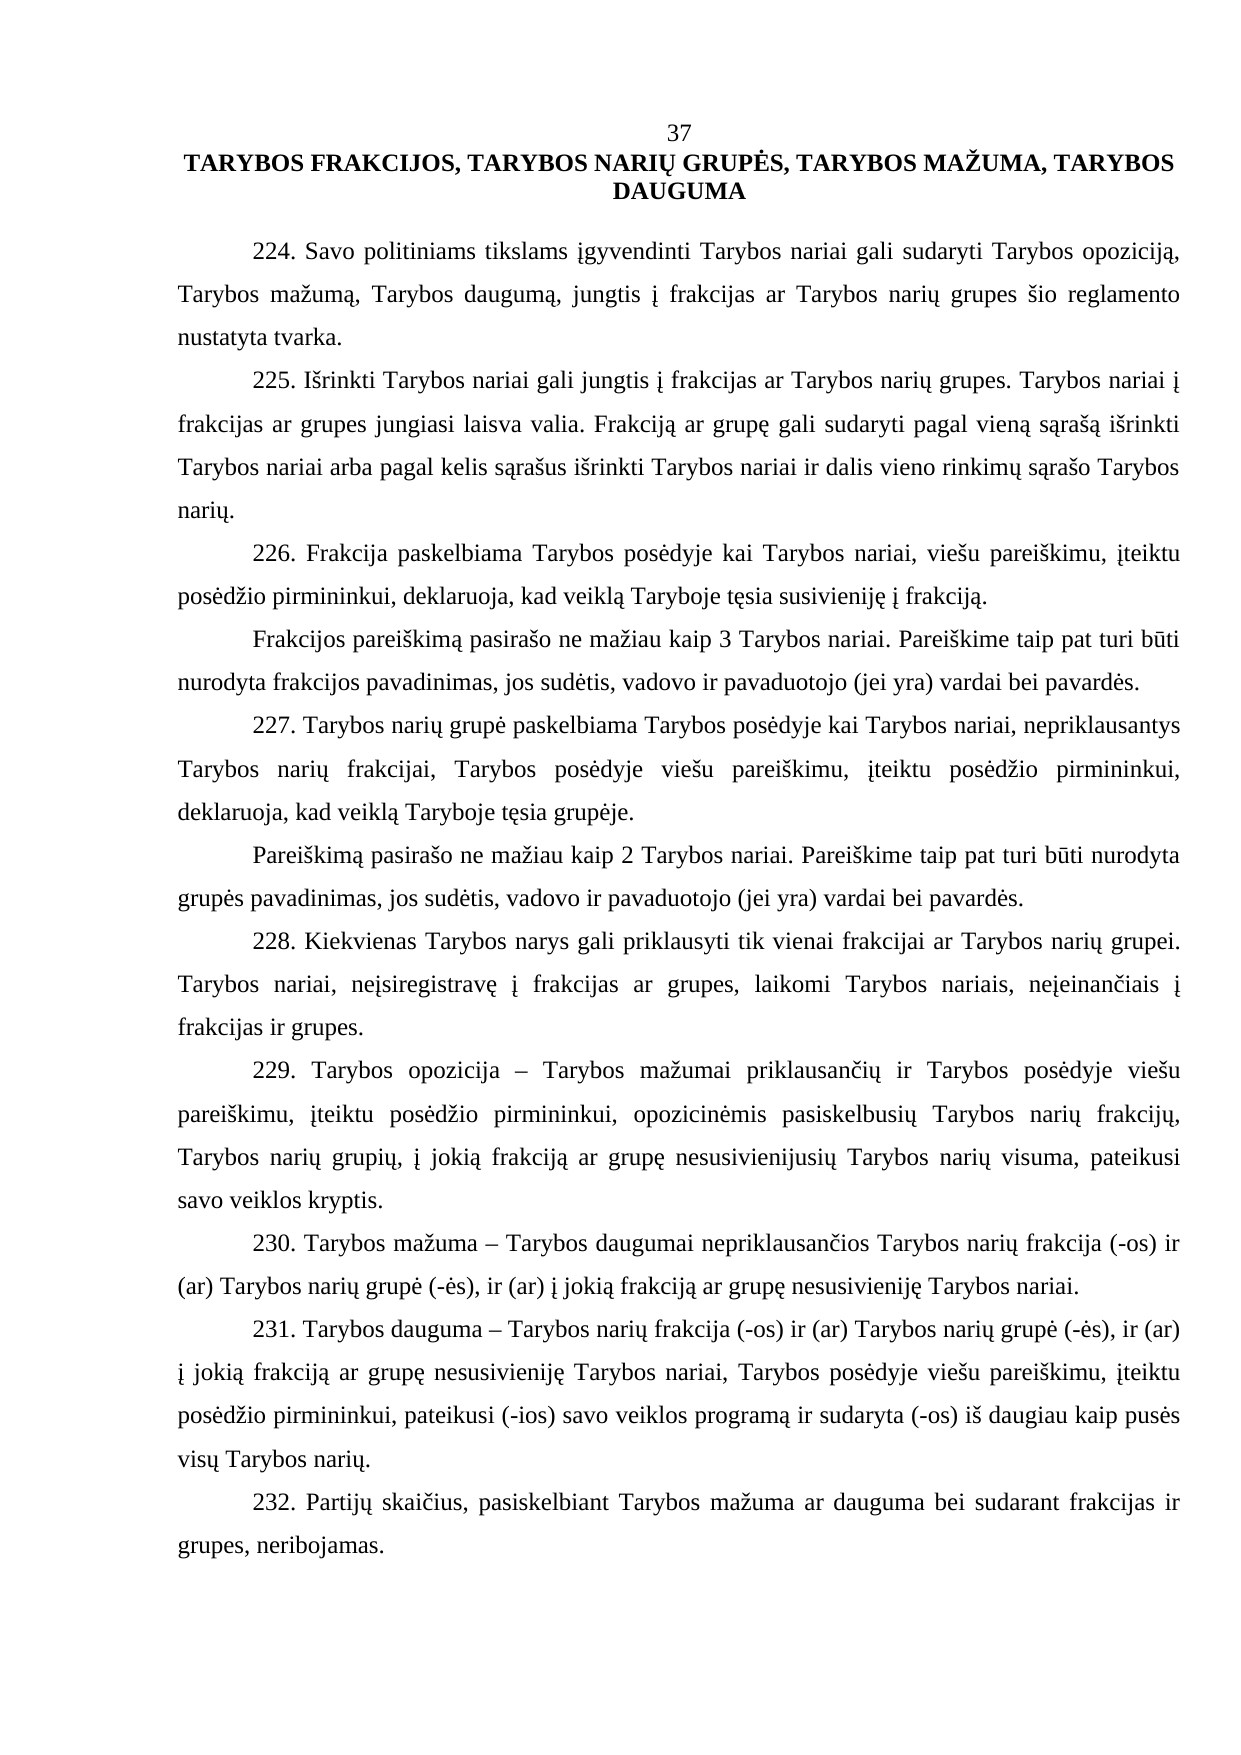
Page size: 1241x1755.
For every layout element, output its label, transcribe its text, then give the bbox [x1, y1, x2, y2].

text TARYBOS FRAKCIJOS, TARYBOS NARIŲ GRUPĖS, TARYBOS MAŽUMA, TARYBOS DAUGUMA [177, 148, 1181, 205]
text 229. Tarybos opozicija – Tarybos mažumai priklausančių ir Tarybos posėdyje viešu pareiškimu, įteiktu posėdžio pirmininkui, opozicinėmis pasiskelbusių Tarybos narių frakcijų, Tarybos narių grupių, į jokią frakciją ar grupę nesusivienijusių Tarybos narių visuma, pateikusi savo veiklos kryptis. [177, 1056, 1181, 1214]
text 226. Frakcija paskelbiama Tarybos posėdyje kai Tarybos nariai, viešu pareiškimu, įteiktu posėdžio pirmininkui, deklaruoja, kad veiklą Taryboje tęsia susivieniję į frakciją. [177, 538, 1181, 610]
text 225. Išrinkti Tarybos nariai gali jungtis į frakcijas ar Tarybos narių grupes. Tarybos nariai į frakcijas ar grupes jungiasi laisva valia. Frakciją ar grupę gali sudaryti pagal vieną sąrašą išrinkti Tarybos nariai arba pagal kelis sąrašus išrinkti Tarybos nariai ir dalis vieno rinkimų sąrašo Tarybos narių. [177, 366, 1181, 524]
text Pareiškimą pasirašo ne mažiau kaip 2 Tarybos nariai. Pareiškime taip pat turi būti nurodyta grupės pavadinimas, jos sudėtis, vadovo ir pavaduotojo (jei yra) vardai bei pavardės. [177, 840, 1181, 912]
text 228. Kiekvienas Tarybos narys gali priklausyti tik vienai frakcijai ar Tarybos narių grupei. Tarybos nariai, neįsiregistravę į frakcijas ar grupes, laikomi Tarybos nariais, neįeinančiais į frakcijas ir grupes. [177, 926, 1181, 1041]
text 230. Tarybos mažuma – Tarybos daugumai nepriklausančios Tarybos narių frakcija (-os) ir (ar) Tarybos narių grupė (-ės), ir (ar) į jokią frakciją ar grupę nesusivieniję Tarybos nariai. [177, 1228, 1181, 1300]
text 227. Tarybos narių grupė paskelbiama Tarybos posėdyje kai Tarybos nariai, nepriklausantys Tarybos narių frakcijai, Tarybos posėdyje viešu pareiškimu, įteiktu posėdžio pirmininkui, deklaruoja, kad veiklą Taryboje tęsia grupėje. [177, 711, 1181, 826]
text 232. Partijų skaičius, pasiskelbiant Tarybos mažuma ar dauguma bei sudarant frakcijas ir grupes, neribojamas. [177, 1487, 1181, 1559]
text Frakcijos pareiškimą pasirašo ne mažiau kaip 3 Tarybos nariai. Pareiškime taip pat turi būti nurodyta frakcijos pavadinimas, jos sudėtis, vadovo ir pavaduotojo (jei yra) vardai bei pavardės. [177, 624, 1181, 696]
text 231. Tarybos dauguma – Tarybos narių frakcija (-os) ir (ar) Tarybos narių grupė (-ės), ir (ar) į jokią frakciją ar grupę nesusivieniję Tarybos nariai, Tarybos posėdyje viešu pareiškimu, įteiktu posėdžio pirmininkui, pateikusi (-ios) savo veiklos programą ir sudaryta (-os) iš daugiau kaip pusės visų Tarybos narių. [177, 1314, 1181, 1472]
text 224. Savo politiniams tikslams įgyvendinti Tarybos nariai gali sudaryti Tarybos opoziciją, Tarybos mažumą, Tarybos daugumą, jungtis į frakcijas ar Tarybos narių grupes šio reglamento nustatyta tvarka. [177, 236, 1181, 351]
